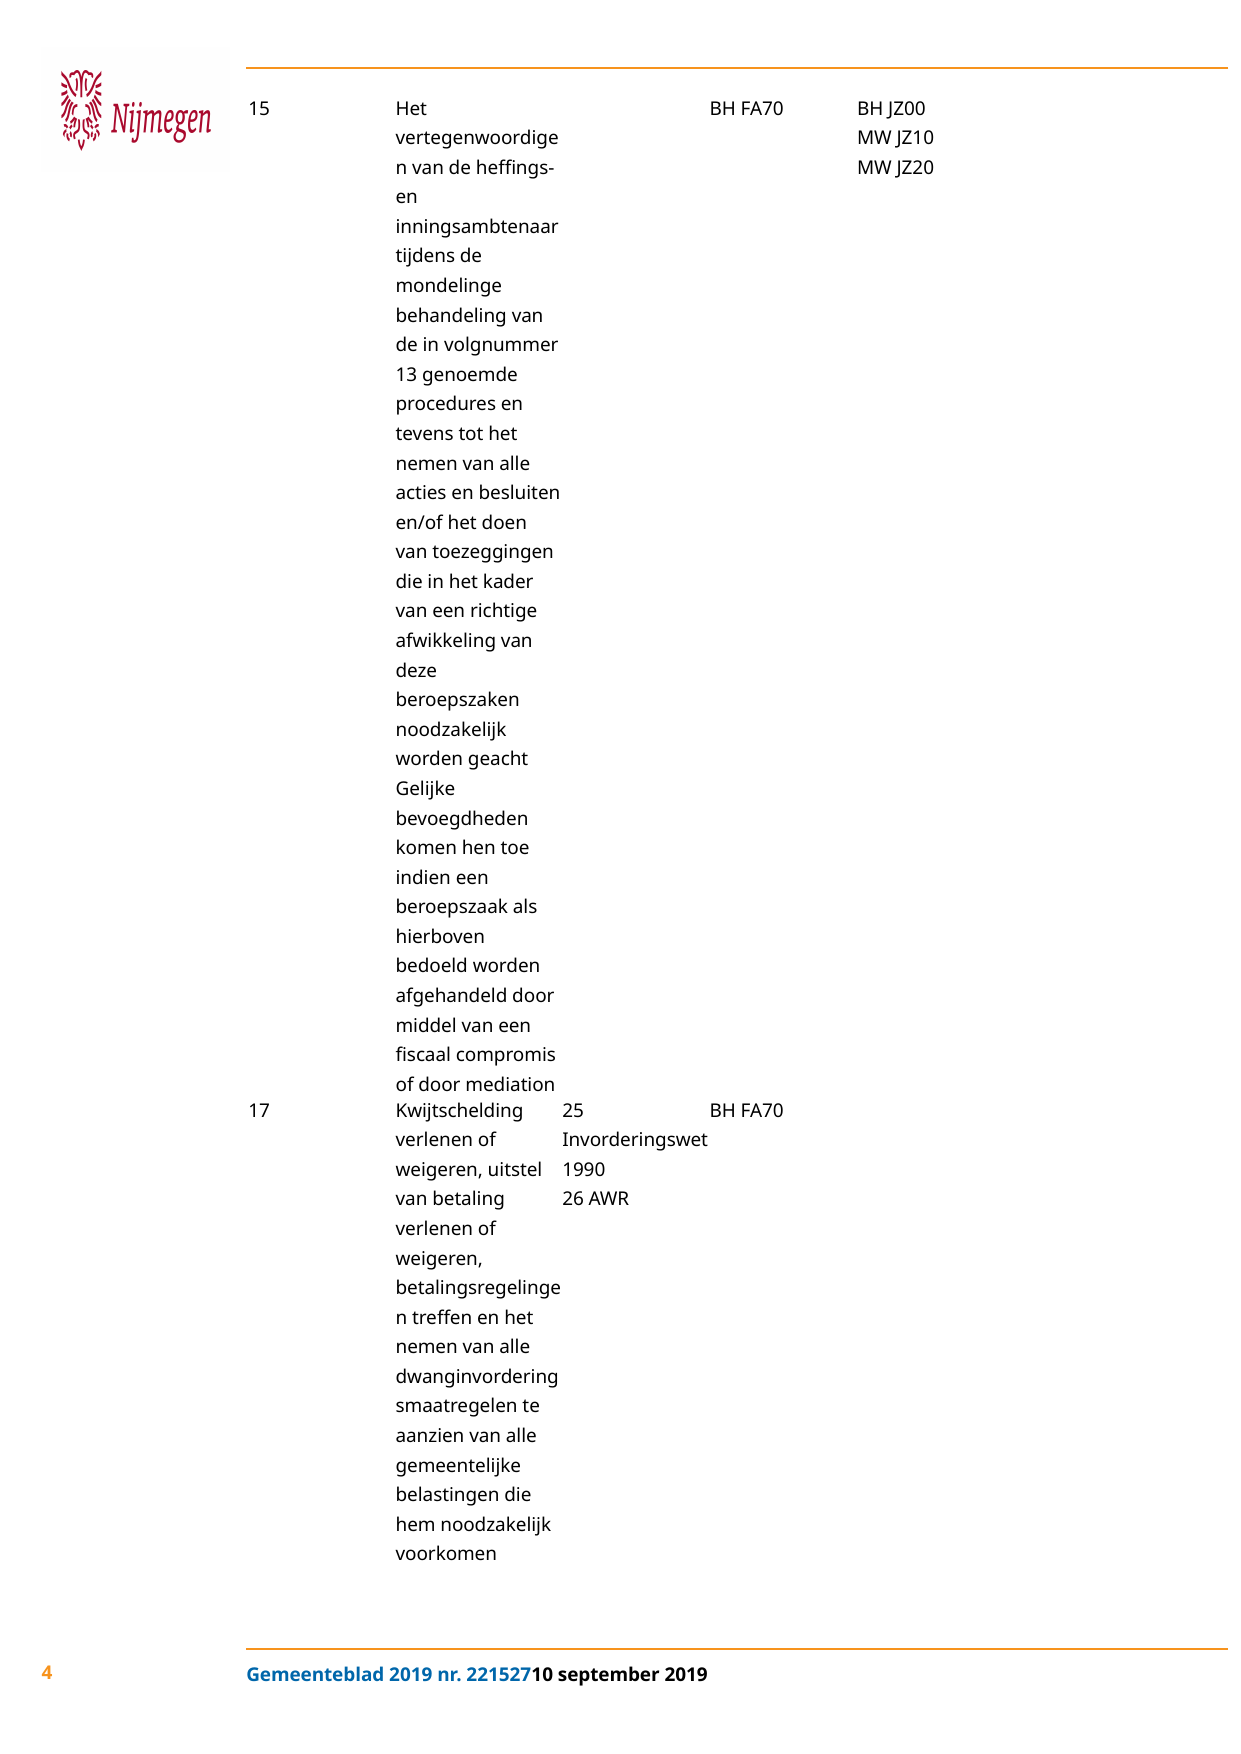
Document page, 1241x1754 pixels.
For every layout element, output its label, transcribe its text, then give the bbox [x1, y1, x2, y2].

table_cell Kwijtschelding verlenen of weigeren, uitstel van betaling verlenen of weigeren, betalingsregelingen treffen en het nemen van alle dwanginvorderingsmaatregelen te aanzien van alle gemeentelijke belastingen die hem noodzakelijk voorkomen [395, 1097, 562, 1566]
table_cell 25 Invorderingswet 1990 26 AWR [562, 1097, 709, 1566]
table_cell [562, 95, 709, 1097]
table_cell 17 [248, 1097, 395, 1566]
picture [41, 47, 231, 172]
table_cell BH FA70 [709, 95, 857, 1097]
table_cell BH FA70 [709, 1097, 857, 1566]
table_cell [1004, 95, 1152, 1097]
table_cell BH JZ00 MW JZ10 MW JZ20 [857, 95, 1004, 1097]
table_cell Het vertegenwoordigen van de heffings- en inningsambtenaar tijdens de mondelinge behandeling van de in volgnummer 13 genoemde procedures en tevens tot het nemen van alle acties en besluiten en/of het doen van toezeggingen die in het kader van een richtige afwikkeling van deze beroepszaken noodzakelijk worden geacht Gelijke bevoegdheden komen hen toe indien een beroepszaak als hierboven bedoeld worden afgehandeld door middel van een fiscaal compromis of door mediation [395, 95, 562, 1097]
table_cell [857, 1097, 1004, 1566]
table_cell 15 [248, 95, 395, 1097]
table_cell [1004, 1097, 1152, 1566]
